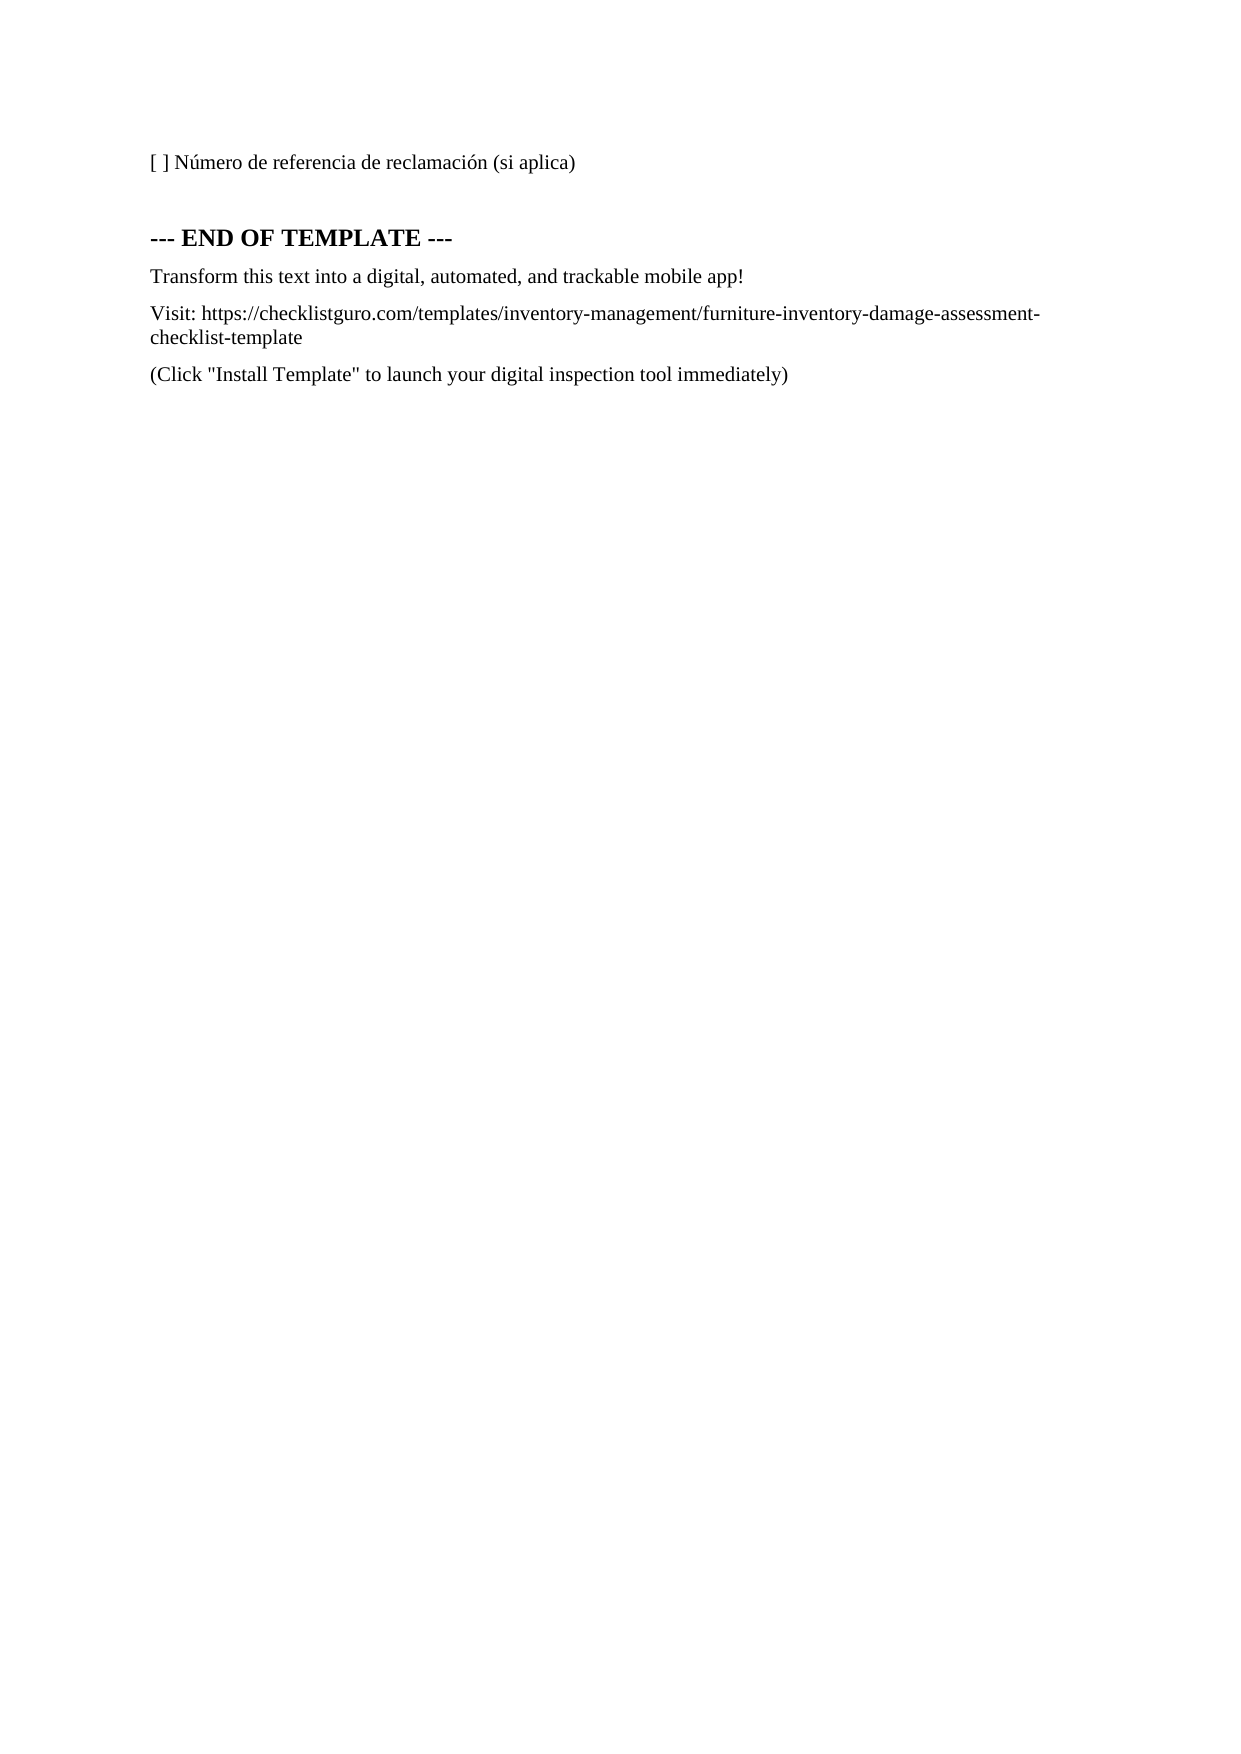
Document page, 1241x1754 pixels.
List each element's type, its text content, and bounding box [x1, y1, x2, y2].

text (Click "Install Template" to launch your digital inspection tool immediately) [150, 362, 1090, 386]
text Visit: https://checklistguro.com/templates/inventory-management/furniture-inventory-damage-assessment-checklist-template [150, 301, 1090, 349]
text --- END OF TEMPLATE --- [150, 223, 1090, 252]
text Transform this text into a digital, automated, and trackable mobile app! [150, 264, 1090, 288]
text [ ] Número de referencia de reclamación (si aplica) [150, 150, 1090, 174]
